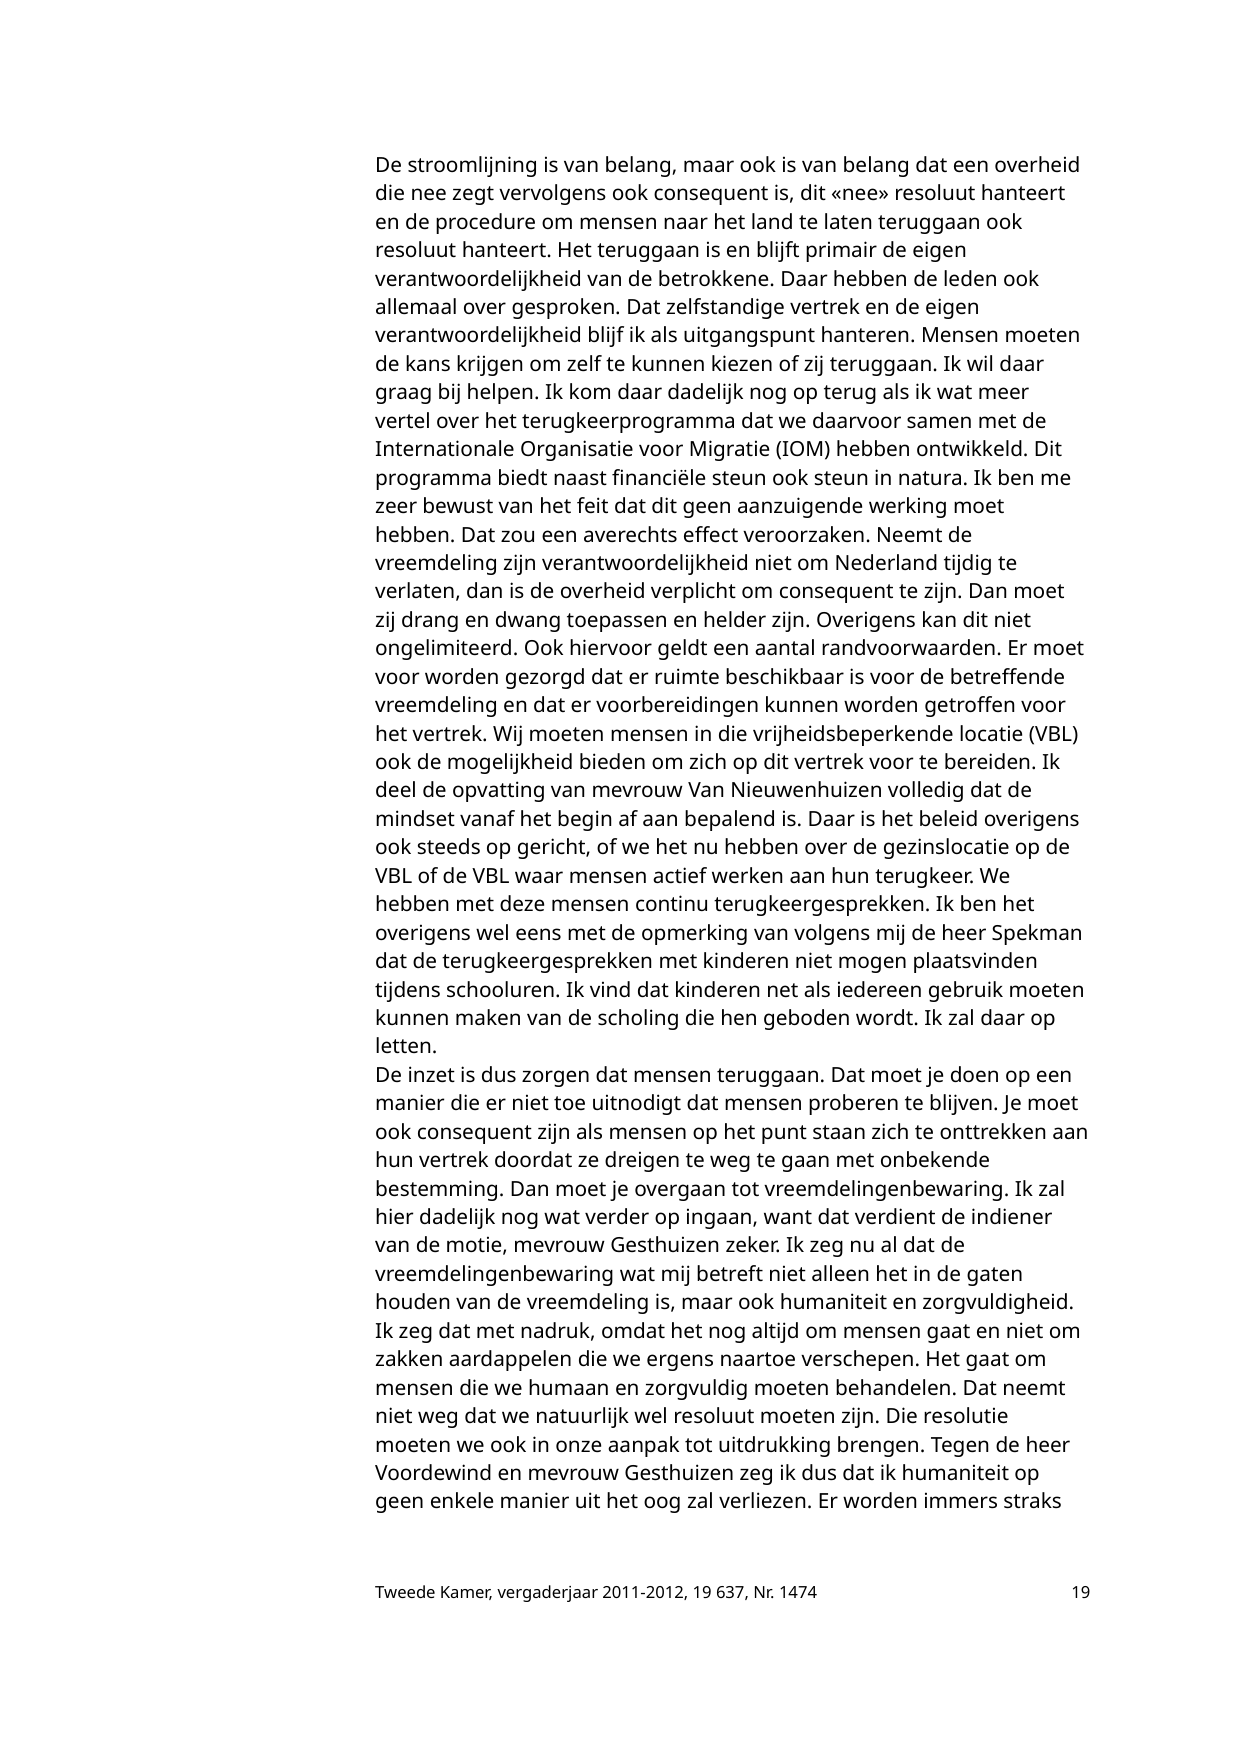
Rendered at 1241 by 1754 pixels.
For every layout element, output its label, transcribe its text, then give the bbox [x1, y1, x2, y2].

text De stroomlijning is van belang, maar ook is van belang dat een overheid die nee zegt vervolgens ook consequent is, dit «nee» resoluut hanteert en de procedure om mensen naar het land te laten teruggaan ook resoluut hanteert. Het teruggaan is en blijft primair de eigen verantwoordelijkheid van de betrokkene. Daar hebben de leden ook allemaal over gesproken. Dat zelfstandige vertrek en de eigen verantwoordelijkheid blijf ik als uitgangspunt hanteren. Mensen moeten de kans krijgen om zelf te kunnen kiezen of zij teruggaan. Ik wil daar graag bij helpen. Ik kom daar dadelijk nog op terug als ik wat meer vertel over het terugkeerprogramma dat we daarvoor samen met de Internationale Organisatie voor Migratie (IOM) hebben ontwikkeld. Dit programma biedt naast financiële steun ook steun in natura. Ik ben me zeer bewust van het feit dat dit geen aanzuigende werking moet hebben. Dat zou een averechts effect veroorzaken. Neemt de vreemdeling zijn verantwoordelijkheid niet om Nederland tijdig te verlaten, dan is de overheid verplicht om consequent te zijn. Dan moet zij drang en dwang toepassen en helder zijn. Overigens kan dit niet ongelimiteerd. Ook hiervoor geldt een aantal randvoorwaarden. Er moet voor worden gezorgd dat er ruimte beschikbaar is voor de betreffende vreemdeling en dat er voorbereidingen kunnen worden getroffen voor het vertrek. Wij moeten mensen in die vrijheidsbeperkende locatie (VBL) ook de mogelijkheid bieden om zich op dit vertrek voor te bereiden. Ik deel de opvatting van mevrouw Van Nieuwenhuizen volledig dat de mindset vanaf het begin af aan bepalend is. Daar is het beleid overigens ook steeds op gericht, of we het nu hebben over de gezinslocatie op de VBL of de VBL waar mensen actief werken aan hun terugkeer. We hebben met deze mensen continu terugkeergesprekken. Ik ben het overigens wel eens met de opmerking van volgens mij de heer Spekman dat de terugkeergesprekken met kinderen niet mogen plaatsvinden tijdens schooluren. Ik vind dat kinderen net als iedereen gebruik moeten kunnen maken van de scholing die hen geboden wordt. Ik zal daar op letten. [375, 150, 1090, 1060]
text De inzet is dus zorgen dat mensen teruggaan. Dat moet je doen op een manier die er niet toe uitnodigt dat mensen proberen te blijven. Je moet ook consequent zijn als mensen op het punt staan zich te onttrekken aan hun vertrek doordat ze dreigen te weg te gaan met onbekende bestemming. Dan moet je overgaan tot vreemdelingenbewaring. Ik zal hier dadelijk nog wat verder op ingaan, want dat verdient de indiener van de motie, mevrouw Gesthuizen zeker. Ik zeg nu al dat de vreemdelingenbewaring wat mij betreft niet alleen het in de gaten houden van de vreemdeling is, maar ook humaniteit en zorgvuldigheid. Ik zeg dat met nadruk, omdat het nog altijd om mensen gaat en niet om zakken aardappelen die we ergens naartoe verschepen. Het gaat om mensen die we humaan en zorgvuldig moeten behandelen. Dat neemt niet weg dat we natuurlijk wel resoluut moeten zijn. Die resolutie moeten we ook in onze aanpak tot uitdrukking brengen. Tegen de heer Voordewind en mevrouw Gesthuizen zeg ik dus dat ik humaniteit op geen enkele manier uit het oog zal verliezen. Er worden immers straks [375, 1060, 1090, 1515]
